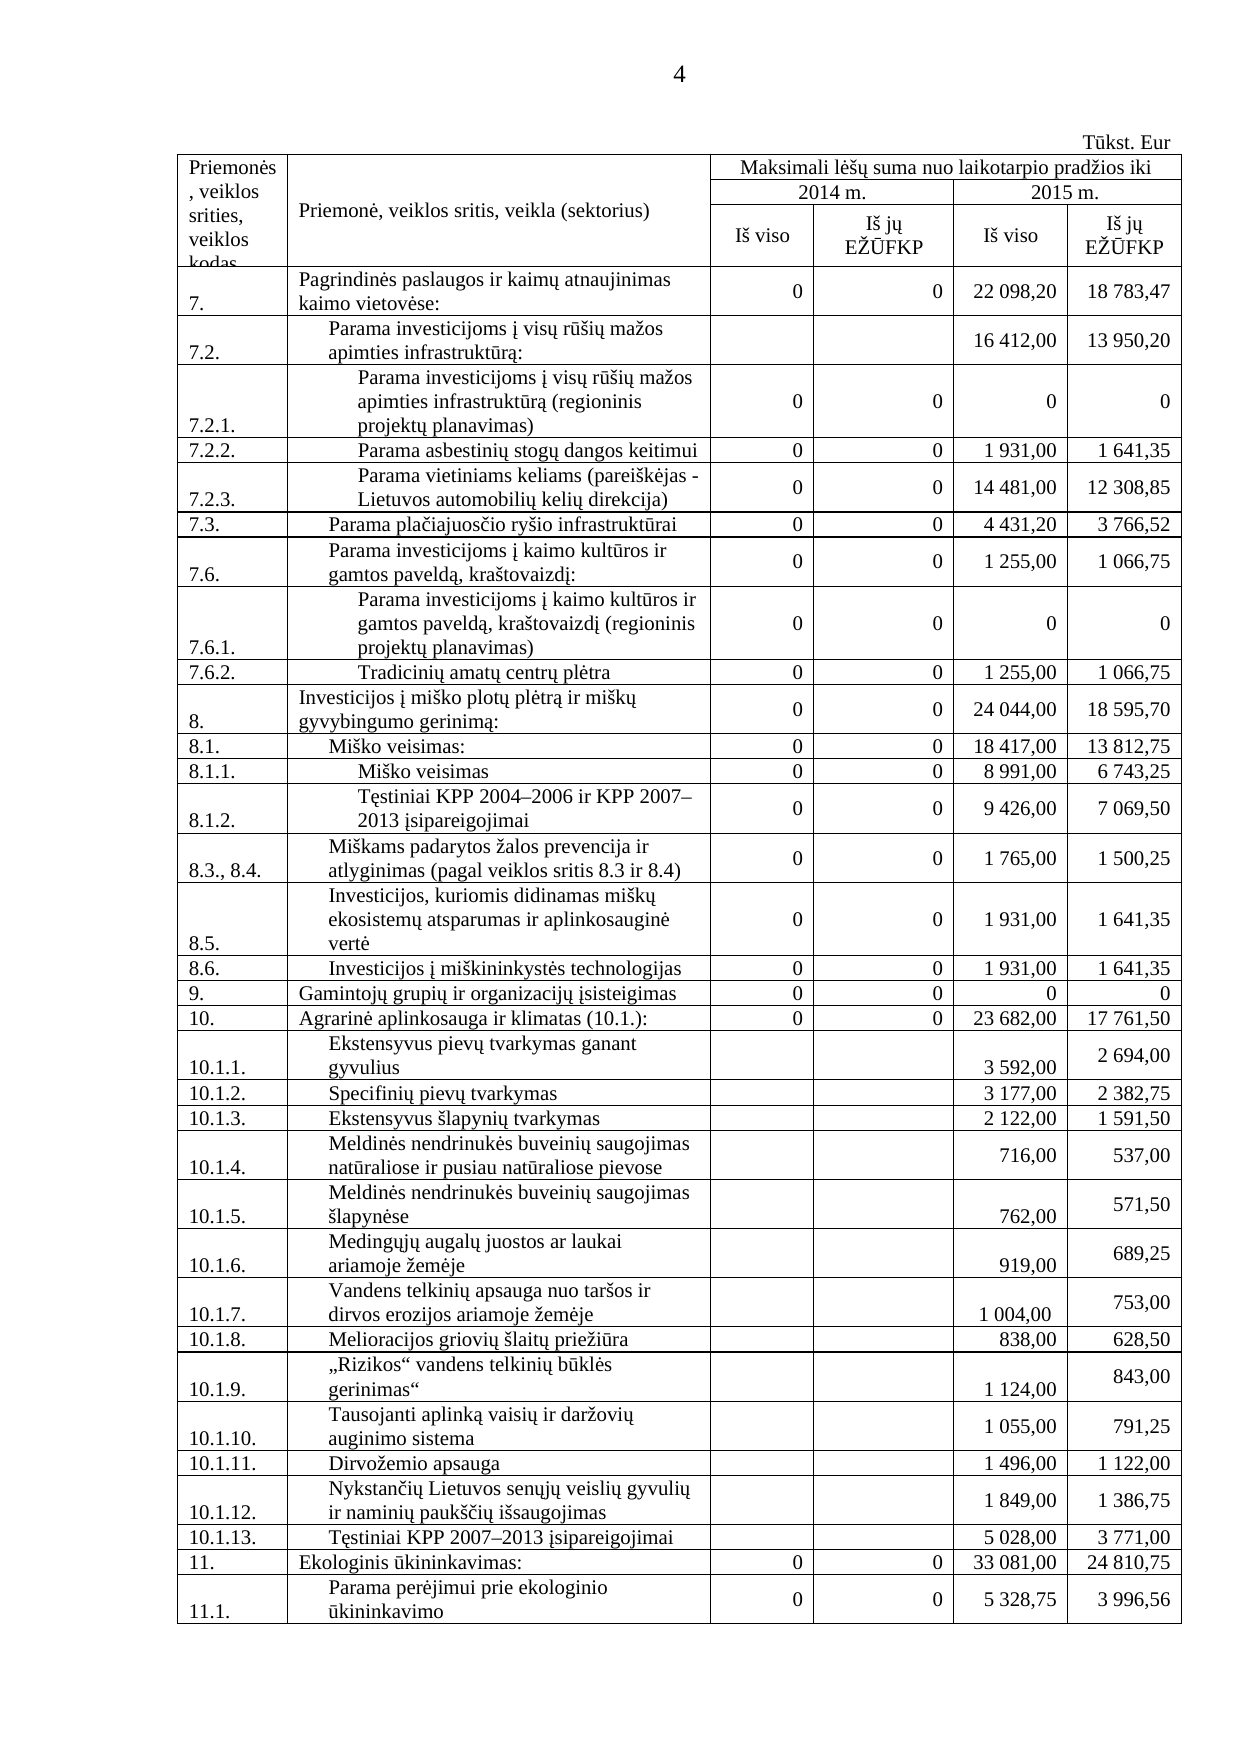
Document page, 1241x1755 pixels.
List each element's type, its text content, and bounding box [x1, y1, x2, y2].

table_cell 2015 m. [954, 180, 1181, 204]
table_cell 1 496,00 [954, 1451, 1067, 1475]
table_cell 8.1.2. [178, 784, 287, 832]
table_cell 0 [711, 587, 813, 659]
table_cell 0 [814, 956, 953, 980]
table_cell [711, 1327, 813, 1351]
table_cell 0 [711, 660, 813, 684]
table_cell Tęstiniai KPP 2007–2013 įsipareigojimai [288, 1525, 710, 1549]
table_cell Investicijos, kuriomis didinamas miškų ekosistemų atsparumas ir aplinkosauginė vertė [288, 883, 710, 955]
table_cell Tradicinių amatų centrų plėtra [288, 660, 710, 684]
table_cell 7.2. [178, 316, 287, 364]
table_cell 537,00 [1068, 1131, 1181, 1179]
table_cell 0 [711, 538, 813, 586]
table_cell 10.1.6. [178, 1229, 287, 1277]
table_cell 1 255,00 [954, 538, 1067, 586]
table_cell 2 382,75 [1068, 1080, 1181, 1104]
table_cell 8.1.1. [178, 759, 287, 783]
table_cell 10.1.1. [178, 1031, 287, 1079]
table_cell 1 641,35 [1068, 438, 1181, 462]
table_cell Parama plačiajuosčio ryšio infrastruktūrai [288, 513, 710, 536]
table_header [287, 130, 711, 154]
table_cell [814, 1278, 953, 1326]
table_cell 3 592,00 [954, 1031, 1067, 1079]
table_cell 0 [814, 513, 953, 536]
table_cell Parama investicijoms į visų rūšių mažos apimties infrastruktūrą (regioninis projektų planavimas) [288, 365, 710, 437]
table_cell 3 177,00 [954, 1080, 1067, 1104]
table_cell 3 766,52 [1068, 513, 1181, 536]
table_cell Miškams padarytos žalos prevencija ir atlyginimas (pagal veiklos sritis 8.3 ir 8.4) [288, 834, 710, 882]
table_cell 0 [814, 587, 953, 659]
table_cell 0 [814, 438, 953, 462]
table_cell 10.1.7. [178, 1278, 287, 1326]
table_cell 838,00 [954, 1327, 1067, 1351]
table_cell 0 [814, 685, 953, 733]
table_cell [711, 1353, 813, 1401]
table_cell 0 [1068, 587, 1181, 659]
table_cell 716,00 [954, 1131, 1067, 1179]
table_cell 1 255,00 [954, 660, 1067, 684]
table_cell 2 122,00 [954, 1106, 1067, 1129]
table_cell 24 044,00 [954, 685, 1067, 733]
table_cell 1 500,25 [1068, 834, 1181, 882]
table_cell [711, 1476, 813, 1524]
table_cell 0 [711, 1006, 813, 1030]
table_cell Meldinės nendrinukės buveinių saugojimas šlapynėse [288, 1180, 710, 1228]
table_cell [814, 1106, 953, 1129]
table_cell 8.1. [178, 734, 287, 758]
table_cell 33 081,00 [954, 1550, 1067, 1574]
table_cell 18 595,70 [1068, 685, 1181, 733]
table_cell 0 [711, 267, 813, 315]
table_cell 0 [711, 463, 813, 511]
table_cell 1 066,75 [1068, 660, 1181, 684]
table_cell 571,50 [1068, 1180, 1181, 1228]
table_cell [814, 1476, 953, 1524]
table_cell 10.1.11. [178, 1451, 287, 1475]
table_cell 1 931,00 [954, 438, 1067, 462]
table_cell Iš viso [711, 205, 813, 266]
table_cell 5 328,75 [954, 1575, 1067, 1623]
table_cell 0 [711, 834, 813, 882]
table_cell 1 124,00 [954, 1353, 1067, 1401]
table_cell 7.2.2. [178, 438, 287, 462]
table_cell 13 812,75 [1068, 734, 1181, 758]
table_cell Ekologinis ūkininkavimas: [288, 1550, 710, 1574]
table_cell [814, 1229, 953, 1277]
table_cell 7 069,50 [1068, 784, 1181, 832]
table_cell 791,25 [1068, 1402, 1181, 1450]
table_cell 0 [814, 834, 953, 882]
table_cell 4 431,20 [954, 513, 1067, 536]
table_cell 18 783,47 [1068, 267, 1181, 315]
table_cell 0 [814, 1006, 953, 1030]
table_cell [814, 1327, 953, 1351]
table_cell 0 [814, 1550, 953, 1574]
table_cell [814, 1180, 953, 1228]
table_cell 1 055,00 [954, 1402, 1067, 1450]
table_cell 7.2.1. [178, 365, 287, 437]
table_cell 0 [711, 513, 813, 536]
table_cell 9 426,00 [954, 784, 1067, 832]
table_cell 1 004,00 [954, 1278, 1067, 1326]
table_cell 24 810,75 [1068, 1550, 1181, 1574]
table_cell Investicijos į miško plotų plėtrą ir miškų gyvybingumo gerinimą: [288, 685, 710, 733]
table_cell Parama investicijoms į kaimo kultūros ir gamtos paveldą, kraštovaizdį: [288, 538, 710, 586]
table_cell 0 [711, 1575, 813, 1623]
table_cell 0 [814, 759, 953, 783]
table_cell 13 950,20 [1068, 316, 1181, 364]
table_cell 0 [814, 784, 953, 832]
table_cell 753,00 [1068, 1278, 1181, 1326]
table_cell Pagrindinės paslaugos ir kaimų atnaujinimas kaimo vietovėse: [288, 267, 710, 315]
table_cell [711, 1451, 813, 1475]
table_cell 6 743,25 [1068, 759, 1181, 783]
table_cell 1 765,00 [954, 834, 1067, 882]
table_cell 0 [814, 883, 953, 955]
table_cell 23 682,00 [954, 1006, 1067, 1030]
table_cell 10.1.2. [178, 1080, 287, 1104]
table_cell 0 [1068, 981, 1181, 1005]
table_cell Iš jų EŽŪFKP [1068, 205, 1181, 266]
table_cell [711, 1229, 813, 1277]
table_cell Investicijos į miškininkystės technologijas [288, 956, 710, 980]
table_cell [814, 1353, 953, 1401]
table_cell 0 [814, 463, 953, 511]
table_header Tūkst. Eur [711, 130, 1181, 154]
table_cell 919,00 [954, 1229, 1067, 1277]
table_cell 0 [1068, 365, 1181, 437]
table_cell 2 694,00 [1068, 1031, 1181, 1079]
table_cell 10.1.3. [178, 1106, 287, 1129]
table_cell 0 [954, 587, 1067, 659]
table_cell Dirvožemio apsauga [288, 1451, 710, 1475]
table_cell 10.1.13. [178, 1525, 287, 1549]
table_cell 10.1.10. [178, 1402, 287, 1450]
table_cell 1 931,00 [954, 956, 1067, 980]
table_cell Nykstančių Lietuvos senųjų veislių gyvulių ir naminių paukščių išsaugojimas [288, 1476, 710, 1524]
table_cell 8.5. [178, 883, 287, 955]
table_cell 14 481,00 [954, 463, 1067, 511]
table_cell Priemonė, veiklos sritis, veikla (sektorius) [288, 155, 710, 266]
table_cell [711, 1106, 813, 1129]
table_cell [814, 1451, 953, 1475]
table_cell 0 [711, 784, 813, 832]
table_cell 10.1.12. [178, 1476, 287, 1524]
table_cell Miško veisimas [288, 759, 710, 783]
table_cell 10.1.5. [178, 1180, 287, 1228]
table_cell 0 [814, 734, 953, 758]
table_cell [814, 1131, 953, 1179]
table_cell 10.1.4. [178, 1131, 287, 1179]
table_cell „Rizikos“ vandens telkinių būklės gerinimas“ [288, 1353, 710, 1401]
table_cell 1 386,75 [1068, 1476, 1181, 1524]
table_cell 0 [814, 365, 953, 437]
table_cell Parama investicijoms į kaimo kultūros ir gamtos paveldą, kraštovaizdį (regioninis projektų planavimas) [288, 587, 710, 659]
table_cell 8. [178, 685, 287, 733]
table_cell [814, 1525, 953, 1549]
table_cell 0 [711, 685, 813, 733]
table_cell 762,00 [954, 1180, 1067, 1228]
table_cell 1 066,75 [1068, 538, 1181, 586]
table_cell 7.6.2. [178, 660, 287, 684]
table_cell Specifinių pievų tvarkymas [288, 1080, 710, 1104]
table_cell Parama vietiniams keliams (pareiškėjas - Lietuvos automobilių kelių direkcija) [288, 463, 710, 511]
table_cell [711, 1402, 813, 1450]
table_cell 8.6. [178, 956, 287, 980]
table_cell 0 [711, 438, 813, 462]
table_cell Maksimali lėšų suma nuo laikotarpio pradžios iki [711, 155, 1181, 179]
table_cell 7.6.1. [178, 587, 287, 659]
table_cell 0 [711, 734, 813, 758]
table_cell [711, 1525, 813, 1549]
table_cell Vandens telkinių apsauga nuo taršos ir dirvos erozijos ariamoje žemėje [288, 1278, 710, 1326]
table_cell 9. [178, 981, 287, 1005]
table_cell 2014 m. [711, 180, 953, 204]
table_cell Gamintojų grupių ir organizacijų įsisteigimas [288, 981, 710, 1005]
table_cell [711, 316, 813, 364]
table_cell Parama asbestinių stogų dangos keitimui [288, 438, 710, 462]
table_header [177, 130, 287, 154]
table_cell Melioracijos griovių šlaitų priežiūra [288, 1327, 710, 1351]
table_cell 7.6. [178, 538, 287, 586]
table_cell Iš jų EŽŪFKP [814, 205, 953, 266]
table_cell 1 849,00 [954, 1476, 1067, 1524]
table_cell [711, 1031, 813, 1079]
table_cell 1 641,35 [1068, 883, 1181, 955]
table_cell 0 [814, 538, 953, 586]
table_cell 8 991,00 [954, 759, 1067, 783]
table_cell [711, 1131, 813, 1179]
table_cell 0 [814, 267, 953, 315]
table_cell Parama investicijoms į visų rūšių mažos apimties infrastruktūrą: [288, 316, 710, 364]
table_cell [814, 1402, 953, 1450]
table_cell 0 [711, 365, 813, 437]
table_cell 3 996,56 [1068, 1575, 1181, 1623]
table_cell Tausojanti aplinką vaisių ir daržovių auginimo sistema [288, 1402, 710, 1450]
table_cell 0 [711, 956, 813, 980]
table_cell 0 [711, 981, 813, 1005]
table_cell Agrarinė aplinkosauga ir klimatas (10.1.): [288, 1006, 710, 1030]
table_cell 0 [814, 1575, 953, 1623]
table_cell 10.1.9. [178, 1353, 287, 1401]
table_cell 11.1. [178, 1575, 287, 1623]
table_cell 11. [178, 1550, 287, 1574]
table_cell Parama perėjimui prie ekologinio ūkininkavimo [288, 1575, 710, 1623]
table_cell 0 [814, 660, 953, 684]
table_cell Ekstensyvus pievų tvarkymas ganant gyvulius [288, 1031, 710, 1079]
table_cell 8.3., 8.4. [178, 834, 287, 882]
table_cell Ekstensyvus šlapynių tvarkymas [288, 1106, 710, 1129]
table_cell 628,50 [1068, 1327, 1181, 1351]
table_cell 0 [711, 759, 813, 783]
table_cell 7. [178, 267, 287, 315]
table_cell 10. [178, 1006, 287, 1030]
table_cell Iš viso [954, 205, 1067, 266]
table_cell Tęstiniai KPP 2004–2006 ir KPP 2007–2013 įsipareigojimai [288, 784, 710, 832]
table_cell [814, 1031, 953, 1079]
table_cell Miško veisimas: [288, 734, 710, 758]
table_cell Medingųjų augalų juostos ar laukai ariamoje žemėje [288, 1229, 710, 1277]
table_cell 18 417,00 [954, 734, 1067, 758]
table_cell 1 122,00 [1068, 1451, 1181, 1475]
table_cell 17 761,50 [1068, 1006, 1181, 1030]
table_cell 7.3. [178, 513, 287, 536]
table_cell 1 641,35 [1068, 956, 1181, 980]
table_cell Meldinės nendrinukės buveinių saugojimas natūraliose ir pusiau natūraliose pievose [288, 1131, 710, 1179]
table_cell [814, 316, 953, 364]
table_cell 3 771,00 [1068, 1525, 1181, 1549]
table_cell 10.1.8. [178, 1327, 287, 1351]
table_cell 1 931,00 [954, 883, 1067, 955]
table_cell [711, 1278, 813, 1326]
table_cell 22 098,20 [954, 267, 1067, 315]
table_cell [711, 1080, 813, 1104]
table_cell 0 [814, 981, 953, 1005]
table_cell Priemonės, veiklos srities, veiklos kodas [178, 155, 287, 266]
table_cell 0 [711, 1550, 813, 1574]
table_cell 843,00 [1068, 1353, 1181, 1401]
table_cell 5 028,00 [954, 1525, 1067, 1549]
table_cell 1 591,50 [1068, 1106, 1181, 1129]
table_cell 16 412,00 [954, 316, 1067, 364]
table_cell 689,25 [1068, 1229, 1181, 1277]
table_cell 0 [711, 883, 813, 955]
table_cell 0 [954, 365, 1067, 437]
table_cell [814, 1080, 953, 1104]
table_cell 7.2.3. [178, 463, 287, 511]
table_cell 0 [954, 981, 1067, 1005]
table_cell 12 308,85 [1068, 463, 1181, 511]
table_cell [711, 1180, 813, 1228]
